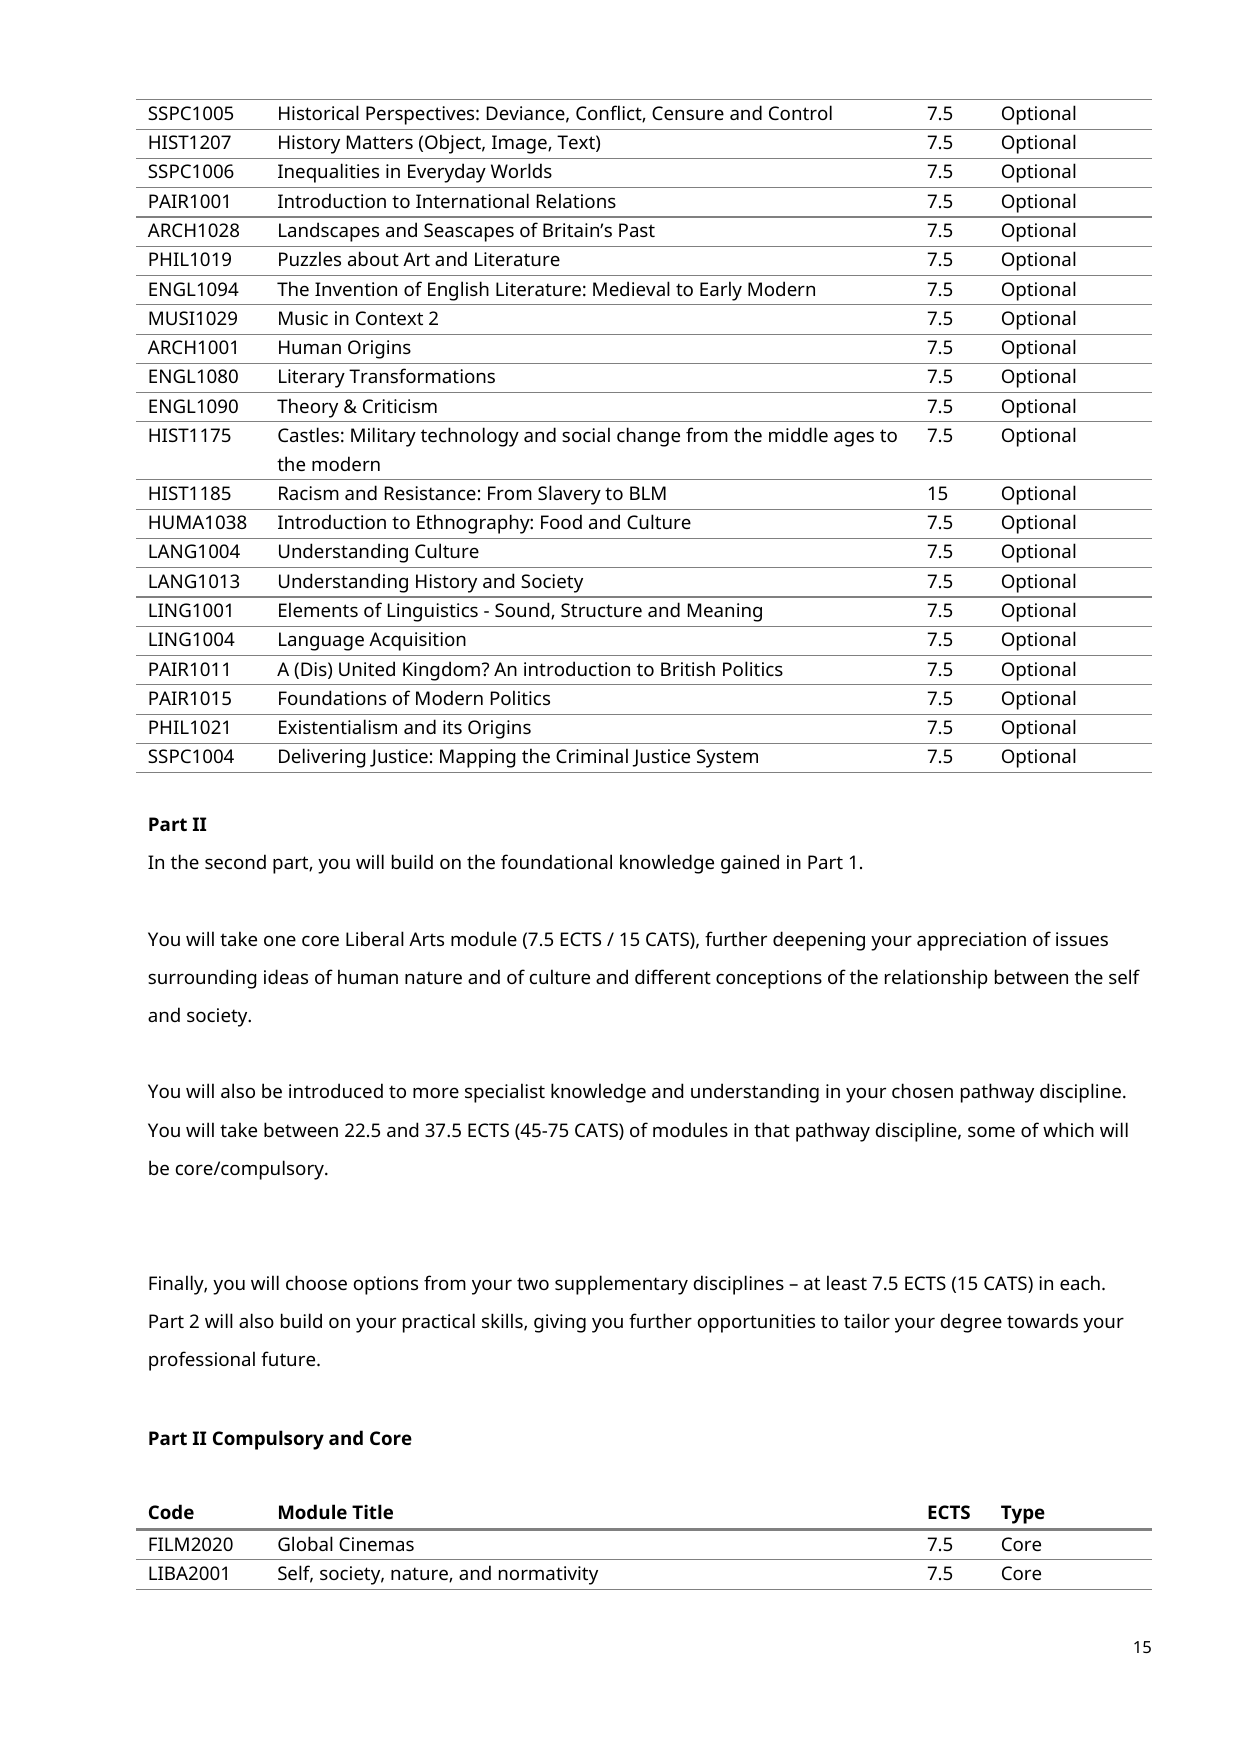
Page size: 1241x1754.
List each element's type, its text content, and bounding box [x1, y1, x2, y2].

table_cell Inequalities in Everyday Worlds [266, 159, 916, 187]
table_cell [136, 1590, 1152, 1626]
table_cell HIST1175 [136, 422, 266, 479]
table_cell Optional [989, 305, 1152, 333]
table_cell PHIL1021 [136, 715, 266, 743]
table_cell SSPC1004 [136, 744, 266, 772]
table_cell SSPC1006 [136, 159, 266, 187]
table_cell Optional [989, 188, 1152, 216]
table_cell Castles: Military technology and social change from the middle ages to the modern [266, 422, 916, 479]
table_cell FILM2020 [136, 1531, 266, 1559]
table_cell Part II Compulsory and Core [136, 1425, 1152, 1499]
table_cell Racism and Resistance: From Slavery to BLM [266, 480, 916, 508]
table_cell Landscapes and Seascapes of Britain’s Past [266, 218, 916, 246]
table_cell Optional [989, 568, 1152, 596]
table_cell Existentialism and its Origins [266, 715, 916, 743]
table_cell Optional [989, 685, 1152, 713]
table_cell 7.5 [916, 656, 989, 684]
table_cell Global Cinemas [266, 1531, 916, 1559]
table_cell LING1004 [136, 627, 266, 655]
table_cell 7.5 [916, 539, 989, 567]
table_cell Optional [989, 539, 1152, 567]
table_cell 7.5 [916, 510, 989, 538]
table_cell ECTS [916, 1500, 989, 1528]
table_cell Puzzles about Art and Literature [266, 247, 916, 275]
table_cell 7.5 [916, 1531, 989, 1559]
table_cell 7.5 [916, 393, 989, 421]
table_cell ARCH1001 [136, 335, 266, 363]
table_cell Optional [989, 627, 1152, 655]
table_cell Module Title [266, 1500, 916, 1528]
table_cell LANG1004 [136, 539, 266, 567]
table_cell ENGL1090 [136, 393, 266, 421]
table_cell 7.5 [916, 568, 989, 596]
table_cell Literary Transformations [266, 364, 916, 392]
table_cell Type [989, 1500, 1152, 1528]
table_cell 7.5 [916, 627, 989, 655]
table_cell LIBA2001 [136, 1560, 266, 1588]
table_cell Optional [989, 656, 1152, 684]
table_cell Introduction to Ethnography: Food and Culture [266, 510, 916, 538]
table_cell Elements of Linguistics - Sound, Structure and Meaning [266, 598, 916, 626]
table_cell PHIL1019 [136, 247, 266, 275]
table_cell PAIR1015 [136, 685, 266, 713]
table_cell 7.5 [916, 364, 989, 392]
table_cell Optional [989, 247, 1152, 275]
table_cell Core [989, 1531, 1152, 1559]
table_cell Optional [989, 159, 1152, 187]
table_cell LANG1013 [136, 568, 266, 596]
table_cell 7.5 [916, 685, 989, 713]
table_cell Optional [989, 130, 1152, 158]
table_cell 7.5 [916, 744, 989, 772]
table_cell Optional [989, 510, 1152, 538]
table_cell Optional [989, 364, 1152, 392]
table_cell SSPC1005 [136, 100, 266, 128]
table_cell History Matters (Object, Image, Text) [266, 130, 916, 158]
table_cell Optional [989, 598, 1152, 626]
table_cell ENGL1094 [136, 276, 266, 304]
table_cell PAIR1011 [136, 656, 266, 684]
table_cell Delivering Justice: Mapping the Criminal Justice System [266, 744, 916, 772]
table_cell Theory & Criticism [266, 393, 916, 421]
table_cell The Invention of English Literature: Medieval to Early Modern [266, 276, 916, 304]
table_cell Human Origins [266, 335, 916, 363]
table_cell Optional [989, 335, 1152, 363]
table_cell Optional [989, 422, 1152, 479]
table_cell Understanding History and Society [266, 568, 916, 596]
table_cell 7.5 [916, 218, 989, 246]
table_cell Optional [989, 480, 1152, 508]
table_cell 7.5 [916, 247, 989, 275]
table_cell Music in Context 2 [266, 305, 916, 333]
table_cell 7.5 [916, 130, 989, 158]
table_cell 7.5 [916, 335, 989, 363]
table_cell Optional [989, 276, 1152, 304]
table_cell 7.5 [916, 188, 989, 216]
table_cell Optional [989, 393, 1152, 421]
table_cell Understanding Culture [266, 539, 916, 567]
table_cell ENGL1080 [136, 364, 266, 392]
table_cell 7.5 [916, 276, 989, 304]
table_cell Self, society, nature, and normativity [266, 1560, 916, 1588]
table_cell Core [989, 1560, 1152, 1588]
table_cell Code [136, 1500, 266, 1528]
table_cell Introduction to International Relations [266, 188, 916, 216]
table_cell Part II In the second part, you will build on the foundational knowledge gained in Part 1. You will take one core Liberal Arts module (7.5 ECTS / 15 CATS), further deepening your appreciation of issues surrounding ideas of human nature and of culture and different conceptions of the relationship between the self and society. You will also be introduced to more specialist knowledge and understanding in your chosen pathway discipline. You will take between 22.5 and 37.5 ECTS (45-75 CATS) of modules in that pathway discipline, some of which will be core/compulsory. Finally, you will choose options from your two supplementary disciplines – at least 7.5 ECTS (15 CATS) in each. Part 2 will also build on your practical skills, giving you further opportunities to tailor your degree towards your professional future. [136, 773, 1152, 1425]
table_cell Language Acquisition [266, 627, 916, 655]
table_cell 7.5 [916, 422, 989, 479]
table_cell Optional [989, 100, 1152, 128]
table_cell HIST1207 [136, 130, 266, 158]
table_cell 7.5 [916, 100, 989, 128]
table_cell LING1001 [136, 598, 266, 626]
table_cell 7.5 [916, 1560, 989, 1588]
table_cell 7.5 [916, 715, 989, 743]
table_cell 7.5 [916, 159, 989, 187]
table_cell MUSI1029 [136, 305, 266, 333]
table_cell HUMA1038 [136, 510, 266, 538]
table_cell Foundations of Modern Politics [266, 685, 916, 713]
table_cell 7.5 [916, 598, 989, 626]
table_cell Optional [989, 218, 1152, 246]
table_cell 7.5 [916, 305, 989, 333]
table_cell 15 [916, 480, 989, 508]
table_cell Optional [989, 744, 1152, 772]
table_cell Historical Perspectives: Deviance, Conflict, Censure and Control [266, 100, 916, 128]
table_cell PAIR1001 [136, 188, 266, 216]
table_cell HIST1185 [136, 480, 266, 508]
table_cell ARCH1028 [136, 218, 266, 246]
table_cell Optional [989, 715, 1152, 743]
table_cell A (Dis) United Kingdom? An introduction to British Politics [266, 656, 916, 684]
